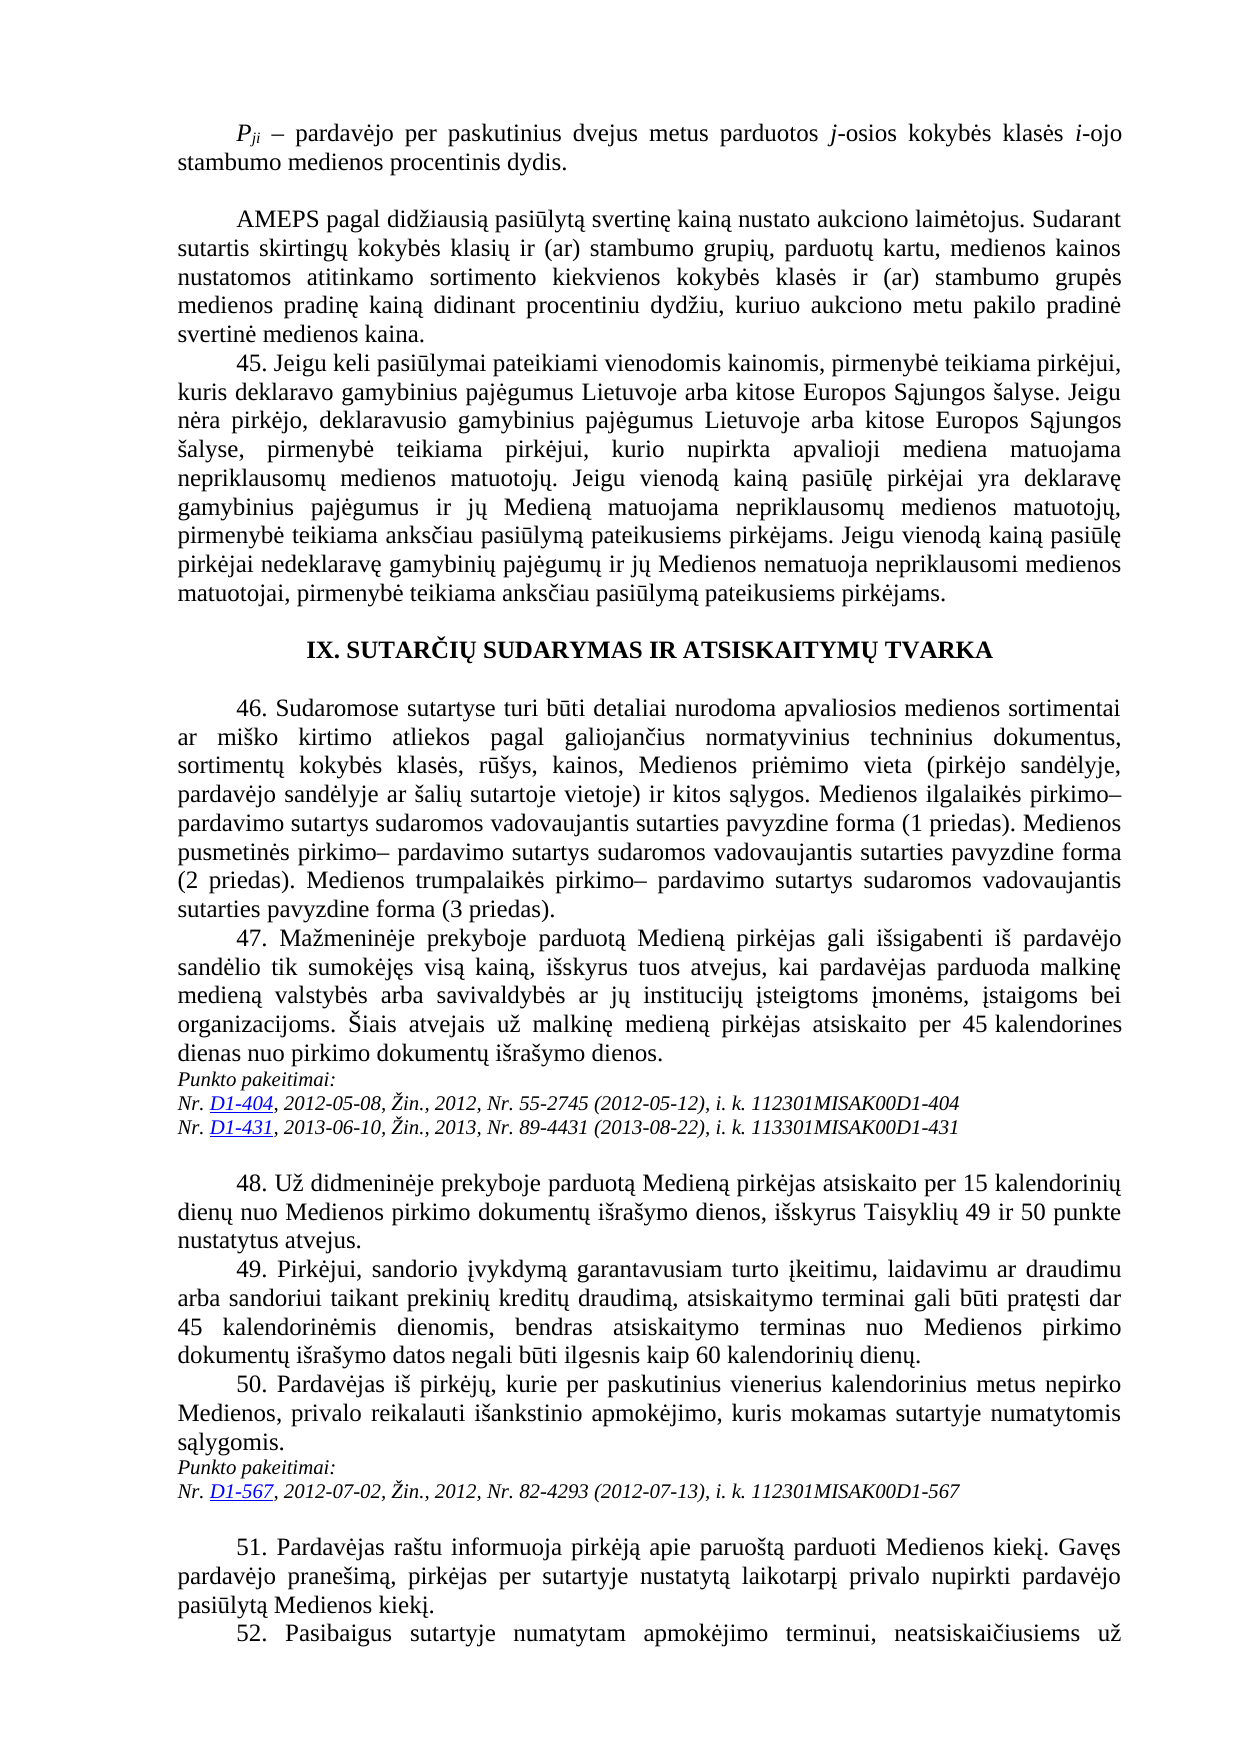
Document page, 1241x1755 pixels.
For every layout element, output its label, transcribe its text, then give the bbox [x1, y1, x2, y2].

text Punkto pakeitimai: [177, 1455, 1122, 1479]
text Pji – pardavėjo per paskutinius dvejus metus parduotos j-osios kokybės klasės i-ojo stambumo medienos procentinis dydis. [177, 118, 1122, 176]
text Nr. D1-431, 2013-06-10, Žin., 2013, Nr. 89-4431 (2013-08-22), i. k. 113301MISAK00D1-431 [177, 1115, 1122, 1139]
text 48. Už didmeninėje prekyboje parduotą Medieną pirkėjas atsiskaito per 15 kalendorinių dienų nuo Medienos pirkimo dokumentų išrašymo dienos, išskyrus Taisyklių 49 ir 50 punkte nustatytus atvejus. [177, 1168, 1122, 1254]
text 47. Mažmeninėje prekyboje parduotą Medieną pirkėjas gali išsigabenti iš pardavėjo sandėlio tik sumokėjęs visą kainą, išskyrus tuos atvejus, kai pardavėjas parduoda malkinę medieną valstybės arba savivaldybės ar jų institucijų įsteigtoms įmonėms, įstaigoms bei organizacijoms. Šiais atvejais už malkinę medieną pirkėjas atsiskaito per 45 kalendorines dienas nuo pirkimo dokumentų išrašymo dienos. [177, 923, 1122, 1067]
text Nr. D1-567, 2012-07-02, Žin., 2012, Nr. 82-4293 (2012-07-13), i. k. 112301MISAK00D1-567 [177, 1479, 1122, 1503]
text AMEPS pagal didžiausią pasiūlytą svertinę kainą nustato aukciono laimėtojus. Sudarant sutartis skirtingų kokybės klasių ir (ar) stambumo grupių, parduotų kartu, medienos kainos nustatomos atitinkamo sortimento kiekvienos kokybės klasės ir (ar) stambumo grupės medienos pradinę kainą didinant procentiniu dydžiu, kuriuo aukciono metu pakilo pradinė svertinė medienos kaina. [177, 204, 1122, 348]
text IX. SUTARČIŲ SUDARYMAS IR ATSISKAITYMŲ TVARKA [177, 636, 1122, 664]
text 45. Jeigu keli pasiūlymai pateikiami vienodomis kainomis, pirmenybė teikiama pirkėjui, kuris deklaravo gamybinius pajėgumus Lietuvoje arba kitose Europos Sąjungos šalyse. Jeigu nėra pirkėjo, deklaravusio gamybinius pajėgumus Lietuvoje arba kitose Europos Sąjungos šalyse, pirmenybė teikiama pirkėjui, kurio nupirkta apvalioji mediena matuojama nepriklausomų medienos matuotojų. Jeigu vienodą kainą pasiūlę pirkėjai yra deklaravę gamybinius pajėgumus ir jų Medieną matuojama nepriklausomų medienos matuotojų, pirmenybė teikiama anksčiau pasiūlymą pateikusiems pirkėjams. Jeigu vienodą kainą pasiūlę pirkėjai nedeklaravę gamybinių pajėgumų ir jų Medienos nematuoja nepriklausomi medienos matuotojai, pirmenybė teikiama anksčiau pasiūlymą pateikusiems pirkėjams. [177, 348, 1122, 607]
text 50. Pardavėjas iš pirkėjų, kurie per paskutinius vienerius kalendorinius metus nepirko Medienos, privalo reikalauti išankstinio apmokėjimo, kuris mokamas sutartyje numatytomis sąlygomis. [177, 1369, 1122, 1455]
text 49. Pirkėjui, sandorio įvykdymą garantavusiam turto įkeitimu, laidavimu ar draudimu arba sandoriui taikant prekinių kreditų draudimą, atsiskaitymo terminai gali būti pratęsti dar 45 kalendorinėmis dienomis, bendras atsiskaitymo terminas nuo Medienos pirkimo dokumentų išrašymo datos negali būti ilgesnis kaip 60 kalendorinių dienų. [177, 1254, 1122, 1369]
text Nr. D1-404, 2012-05-08, Žin., 2012, Nr. 55-2745 (2012-05-12), i. k. 112301MISAK00D1-404 [177, 1091, 1122, 1115]
text Punkto pakeitimai: [177, 1067, 1122, 1091]
text 51. Pardavėjas raštu informuoja pirkėją apie paruoštą parduoti Medienos kiekį. Gavęs pardavėjo pranešimą, pirkėjas per sutartyje nustatytą laikotarpį privalo nupirkti pardavėjo pasiūlytą Medienos kiekį. [177, 1532, 1122, 1618]
text 52. Pasibaigus sutartyje numatytam apmokėjimo terminui, neatsiskaičiusiems už [177, 1618, 1122, 1647]
text 46. Sudaromose sutartyse turi būti detaliai nurodoma apvaliosios medienos sortimentai ar miško kirtimo atliekos pagal galiojančius normatyvinius techninius dokumentus, sortimentų kokybės klasės, rūšys, kainos, Medienos priėmimo vieta (pirkėjo sandėlyje, pardavėjo sandėlyje ar šalių sutartoje vietoje) ir kitos sąlygos. Medienos ilgalaikės pirkimo– pardavimo sutartys sudaromos vadovaujantis sutarties pavyzdine forma (1 priedas). Medienos pusmetinės pirkimo– pardavimo sutartys sudaromos vadovaujantis sutarties pavyzdine forma (2 priedas). Medienos trumpalaikės pirkimo– pardavimo sutartys sudaromos vadovaujantis sutarties pavyzdine forma (3 priedas). [177, 693, 1122, 923]
